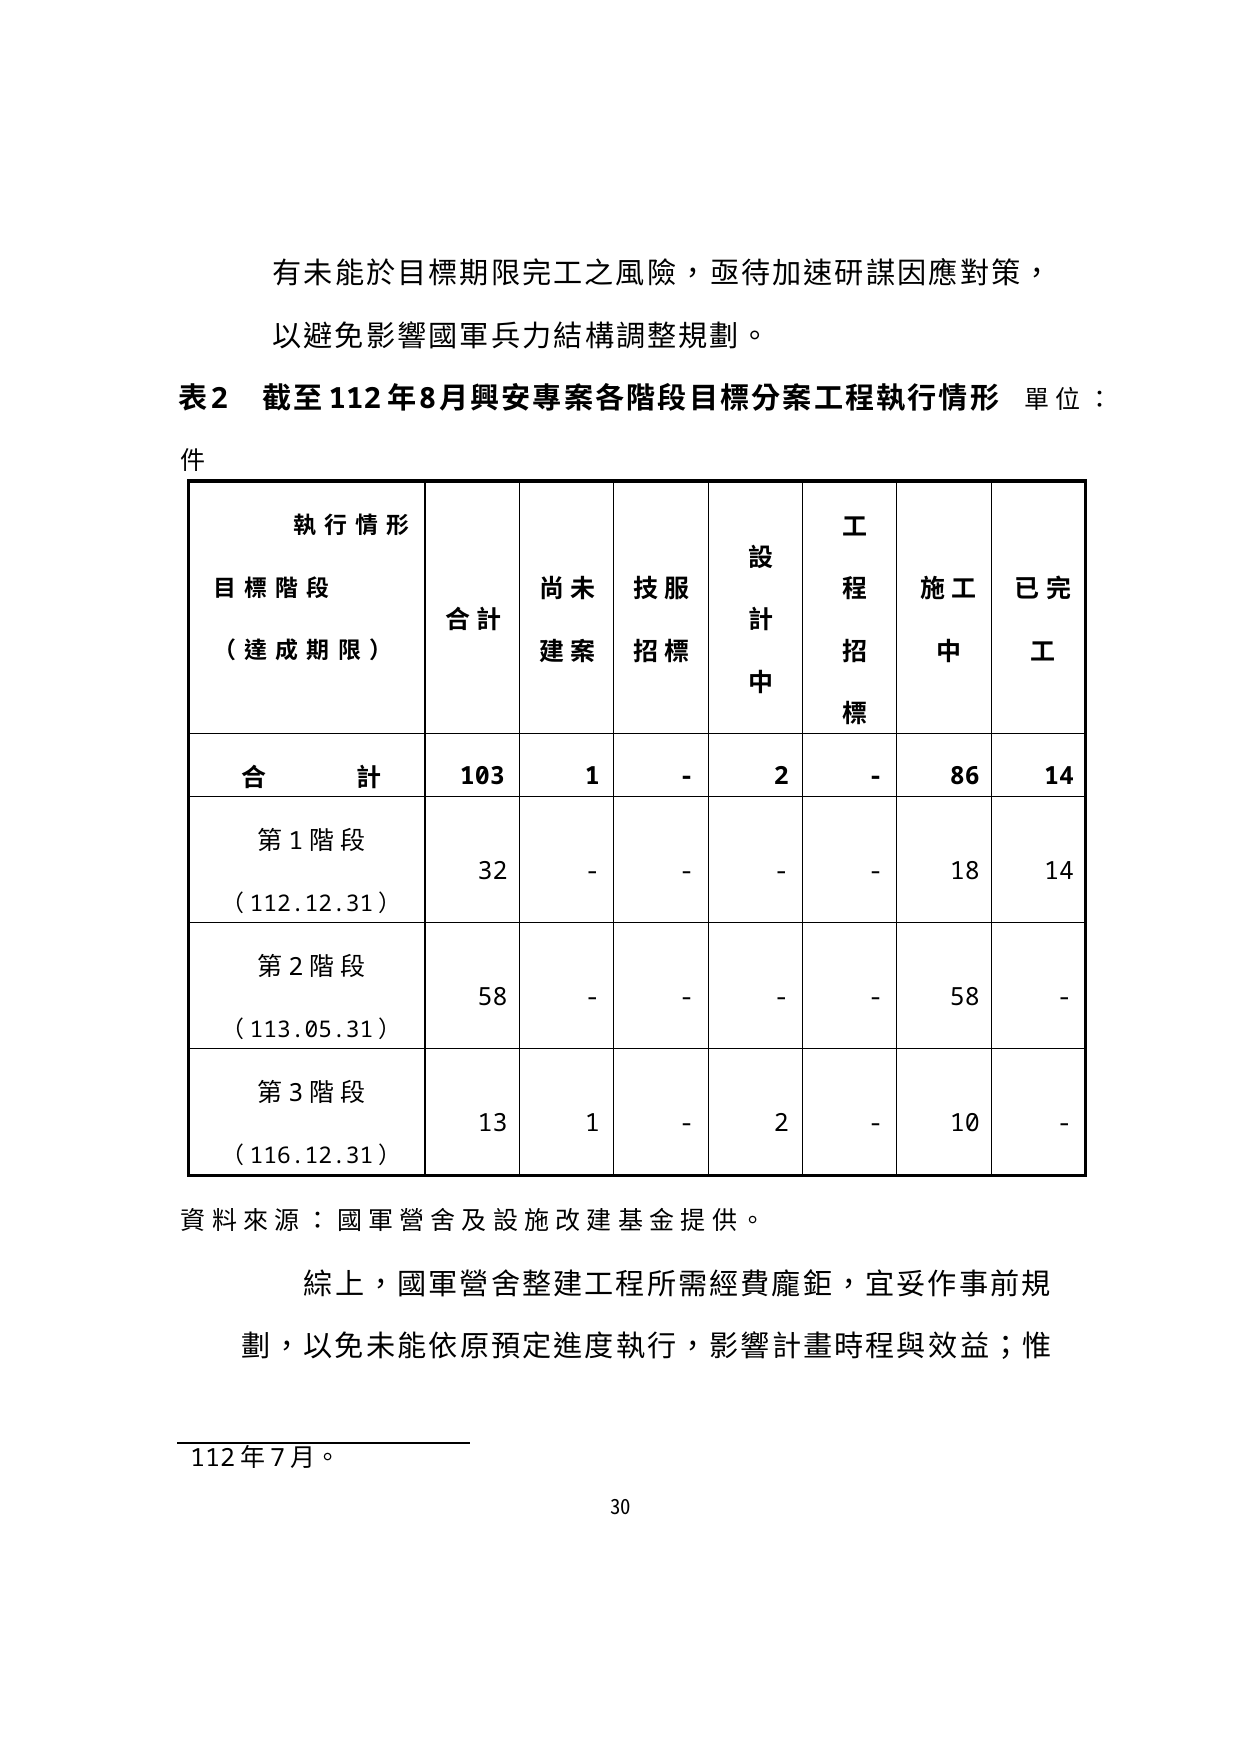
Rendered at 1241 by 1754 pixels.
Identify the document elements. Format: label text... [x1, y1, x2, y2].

table_cell 13 [426, 1049, 519, 1174]
table_cell 1 [520, 734, 613, 796]
table_cell - [803, 1049, 896, 1174]
table_cell - [520, 923, 613, 1048]
table_cell - [992, 923, 1084, 1048]
text 審計部，111年度中央政府總決算附屬單位決算及綜計表審核報告_非營業部分，112年7月。 [177, 1443, 1063, 1473]
table_cell 103 [426, 734, 519, 796]
table_cell - [803, 923, 896, 1048]
table_cell 2 [709, 734, 802, 796]
table_cell 合 計 [190, 734, 424, 796]
table_cell 第1階段（112.12.31） [190, 797, 424, 922]
table_cell - [803, 797, 896, 922]
text 國防部推動興安專案，辦理國軍老舊營舍整建工程計103案，專案期程為106至116年，預計第1階段目標為112年底前完成32案，第2階段目標為113年5月底前完成58案，第3階段目標為116年底前完成其餘13案；惟截至112年8月底止，第1階段需完成之32案，僅有14案完工，18案施工中；第2階段需完成之58案均已施工中；第3階段需完成之13案，已有10案施工中，3案尚未施工(詳表2)，審計部於112年度查核時發現，部分案件存有未能於目標期限完工之風險，亟待加速研謀因應對策，以避免影響國軍兵力結構調整規劃。 [266, 229, 1063, 354]
table_cell 58 [897, 923, 991, 1048]
table_cell - [614, 1049, 708, 1174]
table_cell 10 [897, 1049, 991, 1174]
table_cell 18 [897, 797, 991, 922]
table_cell - [614, 923, 708, 1048]
table_cell 第2階段（113.05.31） [190, 923, 424, 1048]
table_header 尚未建案 [520, 483, 613, 732]
table_header 工程招標 [803, 483, 896, 732]
table_header 執行情形 目標階段 （達成期限） [190, 483, 424, 732]
table_header 合計 [426, 483, 519, 732]
table_cell 32 [426, 797, 519, 922]
table_cell - [992, 1049, 1084, 1174]
table_cell - [709, 797, 802, 922]
table_header 已完工 [992, 483, 1084, 732]
table_cell 14 [992, 797, 1084, 922]
table_cell - [709, 923, 802, 1048]
text 資料來源：國軍營舍及設施改建基金提供。 [177, 1177, 1063, 1240]
table_cell - [520, 797, 613, 922]
table_cell 第3階段（116.12.31） [190, 1049, 424, 1174]
table_cell - [614, 734, 708, 796]
table_cell - [614, 797, 708, 922]
table_cell 58 [426, 923, 519, 1048]
table_cell - [803, 734, 896, 796]
table_header 施工中 [897, 483, 991, 732]
table_header 設計中 [709, 483, 802, 732]
table_cell 1 [520, 1049, 613, 1174]
table_cell 86 [897, 734, 991, 796]
text 綜上，國軍營舍整建工程所需經費龐鉅，宜妥作事前規劃，以免未能依原預定進度執行，影響計畫時程與效益；惟 [236, 1240, 1063, 1365]
table_header 技服招標 [614, 483, 708, 732]
table_cell 14 [992, 734, 1084, 796]
text 表2 截至112年8月興安專案各階段目標分案工程執行情形 單位：件 [177, 354, 1122, 479]
table_cell 2 [709, 1049, 802, 1174]
